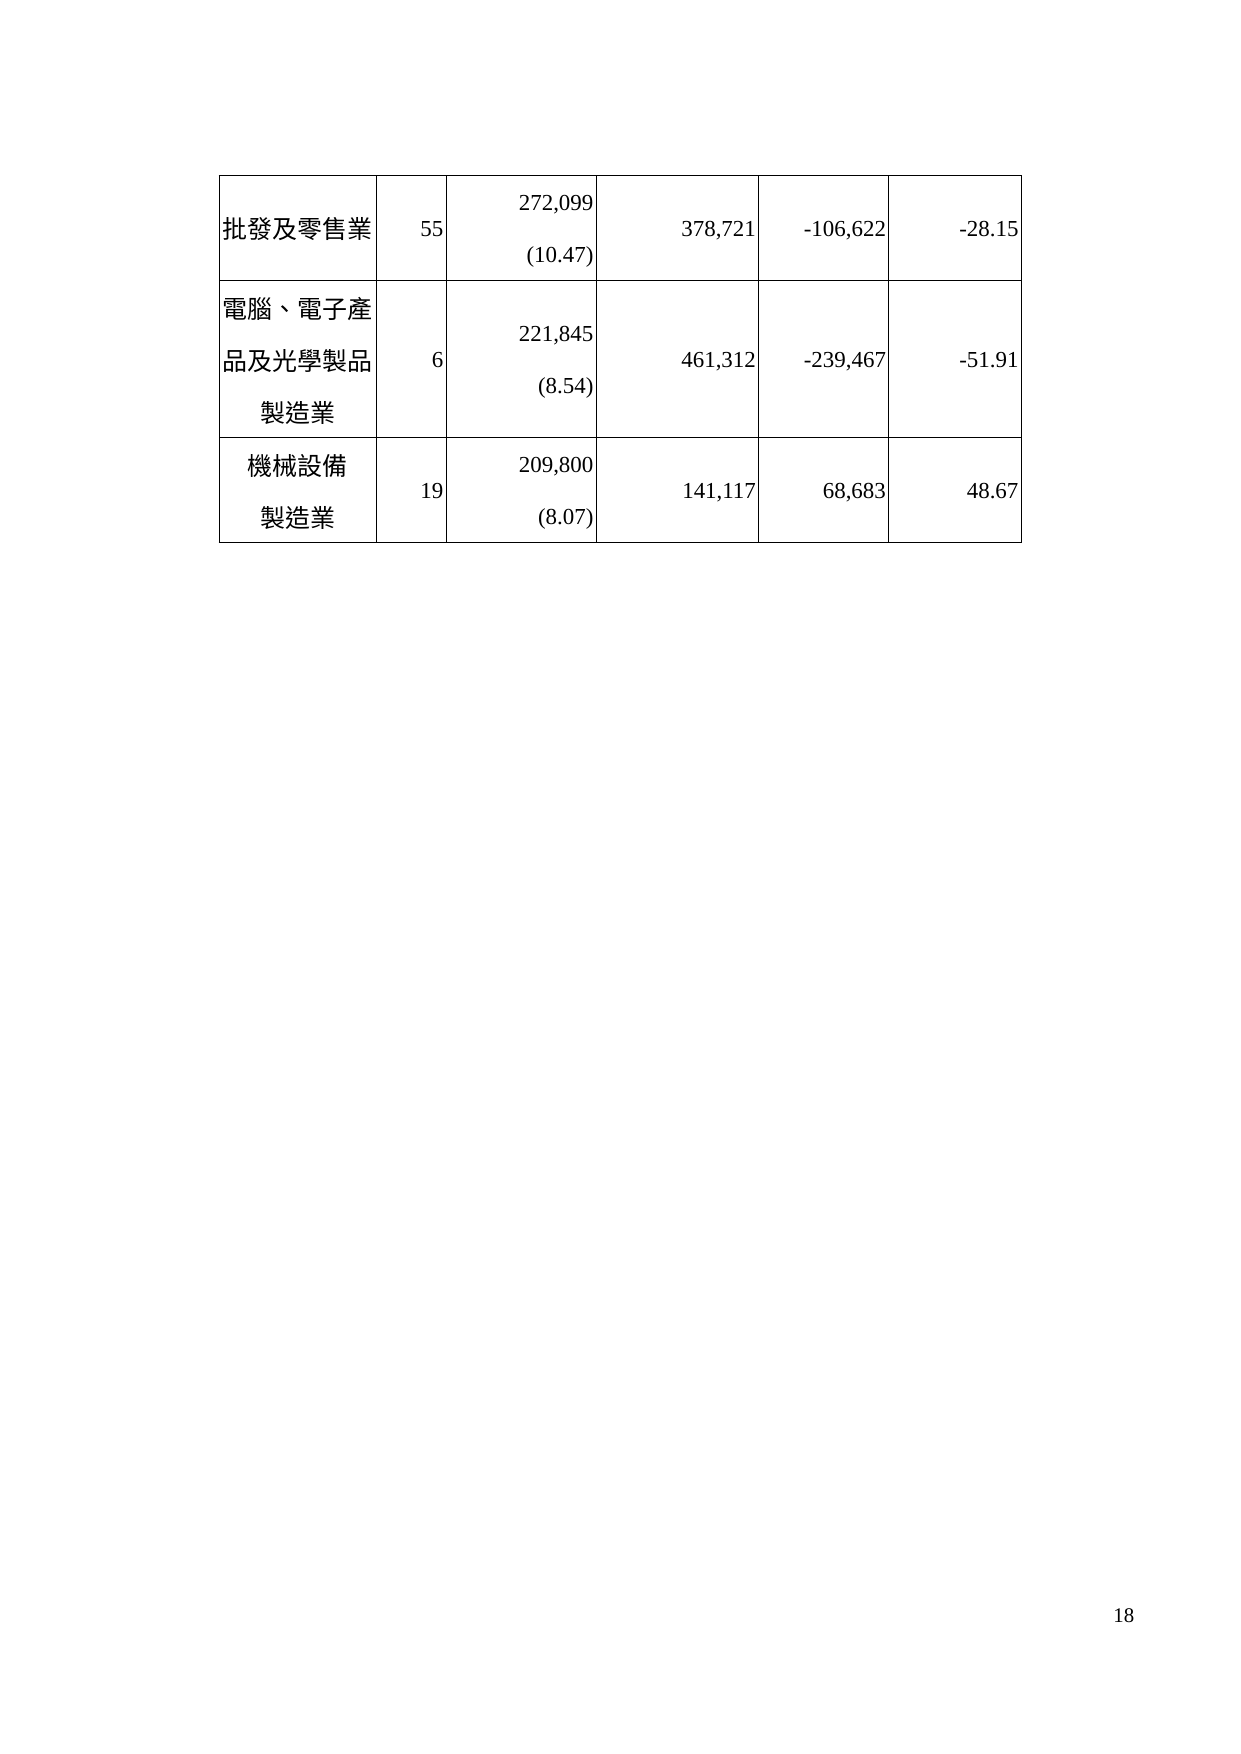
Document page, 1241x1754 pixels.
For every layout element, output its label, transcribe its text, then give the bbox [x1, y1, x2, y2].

table_cell 批發及零售業 [220, 176, 376, 280]
table_cell 378,721 [597, 176, 758, 280]
table_cell 272,099 (10.47) [447, 176, 596, 280]
table_cell -239,467 [759, 281, 888, 437]
table_cell 461,312 [597, 281, 758, 437]
table_cell 電腦、電子產品及光學製品製造業 [220, 281, 376, 437]
table_cell 48.67 [889, 438, 1021, 542]
table_cell 141,117 [597, 438, 758, 542]
table_cell -106,622 [759, 176, 888, 280]
table_cell 209,800 (8.07) [447, 438, 596, 542]
table_cell 19 [377, 438, 446, 542]
table_cell -28.15 [889, 176, 1021, 280]
table_cell 機械設備 製造業 [220, 438, 376, 542]
table_cell 68,683 [759, 438, 888, 542]
table_cell 55 [377, 176, 446, 280]
table_cell -51.91 [889, 281, 1021, 437]
table_cell 221,845 (8.54) [447, 281, 596, 437]
table_cell 6 [377, 281, 446, 437]
